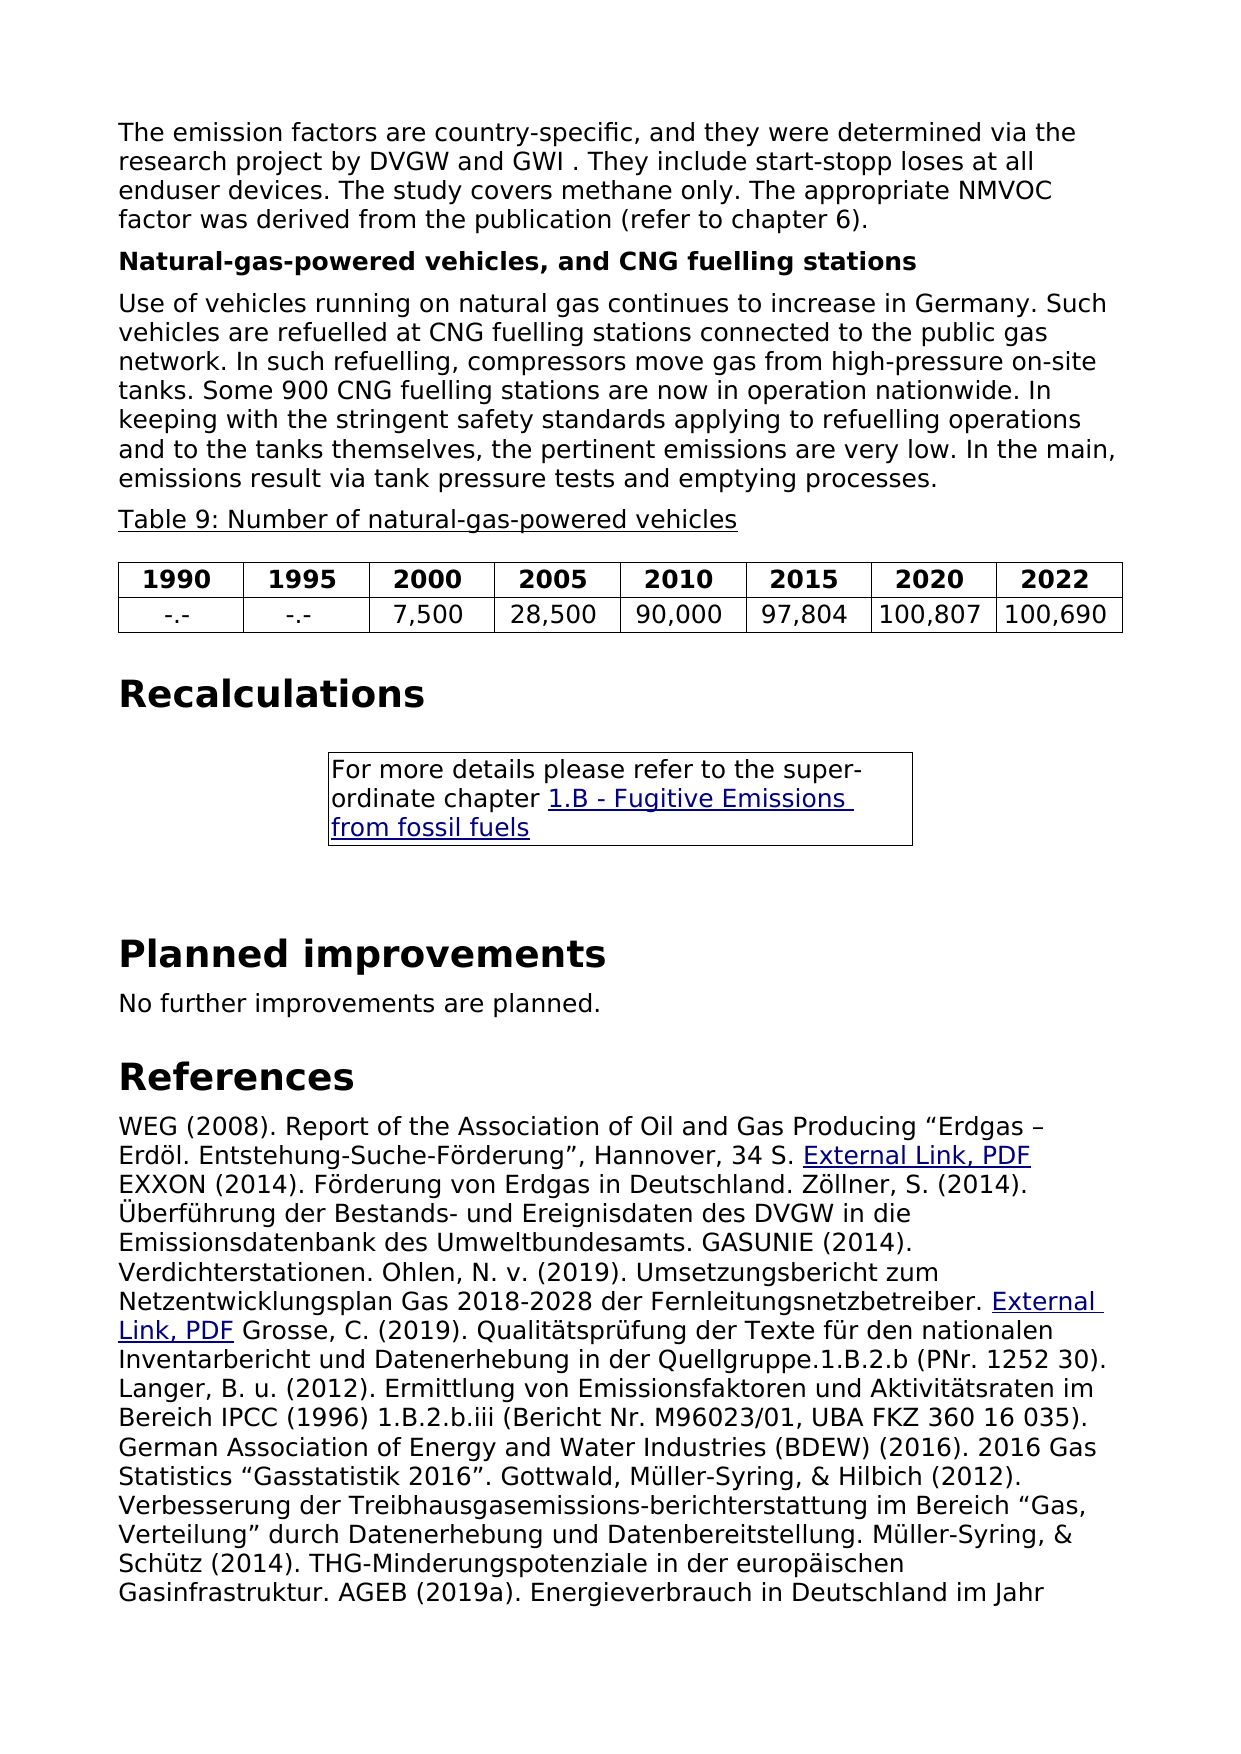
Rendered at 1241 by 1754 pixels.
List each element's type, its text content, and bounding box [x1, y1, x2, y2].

table_header For more details please refer to the super-ordinate chapter 1.B - Fugitive Emissions from fossil fuels [329, 753, 912, 845]
table_cell -.- [244, 598, 369, 632]
table_header 2000 [370, 563, 494, 597]
table_header 2005 [495, 563, 620, 597]
table_cell 7,500 [370, 598, 494, 632]
subtitle Recalculations [118, 672, 1122, 716]
text WEG (2008). Report of the Association of Oil and Gas Producing “Erdgas – Erdöl. Entstehung-Suche-Förderung”, Hannover, 34 S. External Link, PDF EXXON (2014). Förderung von Erdgas in Deutschland. Zöllner, S. (2014). Überführung der Bestands- und Ereignisdaten des DVGW in die Emissionsdatenbank des Umweltbundesamts. GASUNIE (2014). Verdichterstationen. Ohlen, N. v. (2019). Umsetzungsbericht zum Netzentwicklungsplan Gas 2018-2028 der Fernleitungsnetzbetreiber. External Link, PDF Grosse, C. (2019). Qualitätsprüfung der Texte für den nationalen Inventarbericht und Datenerhebung in der Quellgruppe.1.B.2.b (PNr. 1252 30). Langer, B. u. (2012). Ermittlung von Emissionsfaktoren und Aktivitätsraten im Bereich IPCC (1996) 1.B.2.b.iii (Bericht Nr. M96023/01, UBA FKZ 360 16 035). German Association of Energy and Water Industries (BDEW) (2016). 2016 Gas Statistics “Gasstatistik 2016”. Gottwald, Müller-Syring, & Hilbich (2012). Verbesserung der Treibhausgasemissions-berichterstattung im Bereich “Gas, Verteilung” durch Datenerhebung und Datenbereitstellung. Müller-Syring, & Schütz (2014). THG-Minderungspotenziale in der europäischen Gasinfrastruktur. AGEB (2019a). Energieverbrauch in Deutschland im Jahr [118, 1112, 1122, 1608]
subtitle References [118, 1056, 1122, 1099]
text Natural-gas-powered vehicles, and CNG fuelling stations [118, 247, 1122, 276]
table_header 1990 [119, 563, 243, 597]
table_cell 100,690 [997, 598, 1122, 632]
text No further improvements are planned. [118, 989, 1122, 1018]
table_header 2022 [997, 563, 1122, 597]
text Table 9: Number of natural-gas-powered vehicles [118, 506, 1122, 535]
text Use of vehicles running on natural gas continues to increase in Germany. Such vehicles are refuelled at CNG fuelling stations connected to the public gas network. In such refuelling, compressors move gas from high-pressure on-site tanks. Some 900 CNG fuelling stations are now in operation nationwide. In keeping with the stringent safety standards applying to refuelling operations and to the tanks themselves, the pertinent emissions are very low. In the main, emissions result via tank pressure tests and emptying processes. [118, 289, 1122, 493]
table_header 1995 [244, 563, 369, 597]
table_cell -.- [119, 598, 243, 632]
table_cell 90,000 [621, 598, 746, 632]
subtitle Planned improvements [118, 933, 1122, 977]
table_cell 28,500 [495, 598, 620, 632]
table_cell 100,807 [872, 598, 996, 632]
text The emission factors are country-specific, and they were determined via the research project by DVGW and GWI . They include start-stopp loses at all enduser devices. The study covers methane only. The appropriate NMVOC factor was derived from the publication (refer to chapter 6). [118, 118, 1122, 235]
table_header 2020 [872, 563, 996, 597]
table_cell 97,804 [747, 598, 871, 632]
table_header 2010 [621, 563, 746, 597]
table_header 2015 [747, 563, 871, 597]
